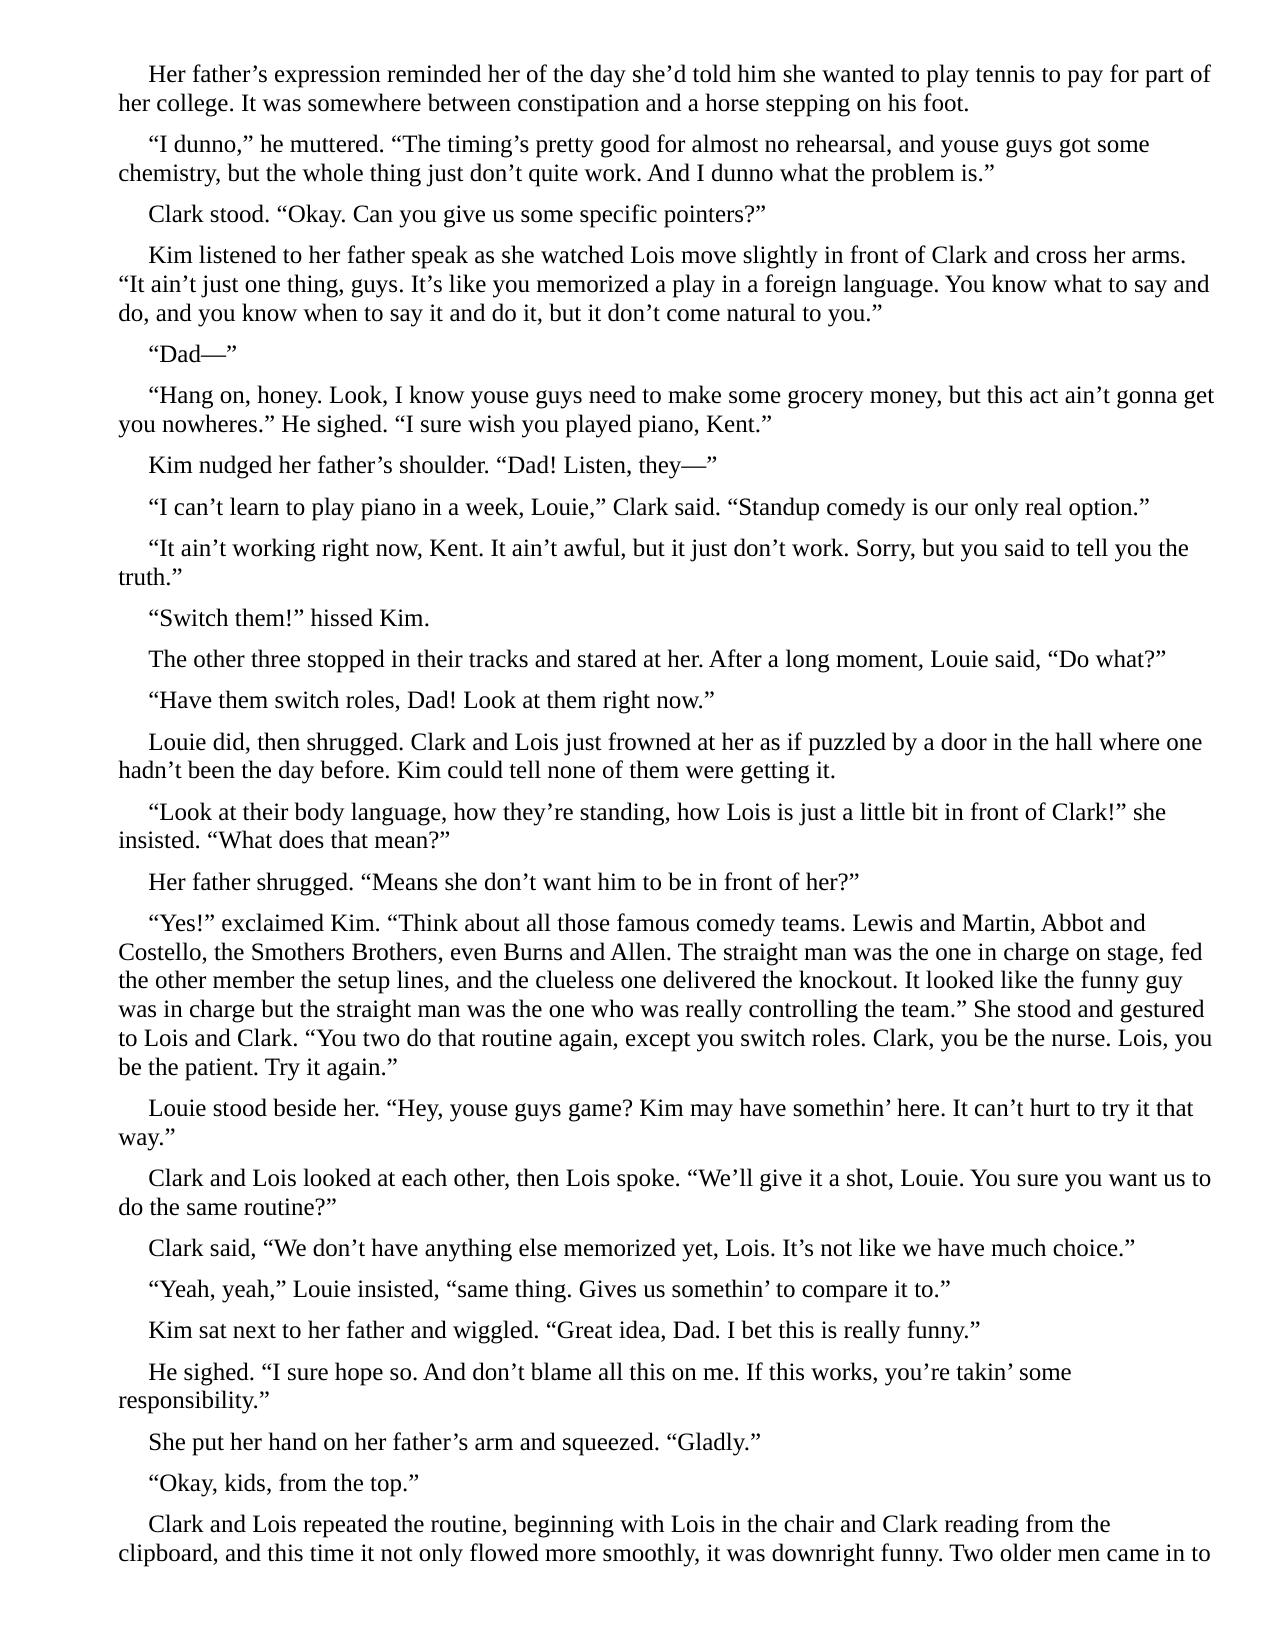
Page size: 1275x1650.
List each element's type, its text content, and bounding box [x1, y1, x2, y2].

text “Yes!” exclaimed Kim. “Think about all those famous comedy teams. Lewis and Martin, Abbot and Costello, the Smothers Brothers, even Burns and Allen. The straight man was the one in charge on stage, fed the other member the setup lines, and the clueless one delivered the knockout. It looked like the funny guy was in charge but the straight man was the one who was really controlling the team.” She stood and gestured to Lois and Clark. “You two do that routine again, except you switch roles. Clark, you be the nurse. Lois, you be the patient. Try it again.” [118, 908, 1216, 1080]
text She put her hand on her father’s arm and squeezed. “Gladly.” [118, 1427, 1216, 1455]
text Kim nudged her father’s shoulder. “Dad! Listen, they—” [118, 450, 1216, 479]
text “I can’t learn to play piano in a week, Louie,” Clark said. “Standup comedy is our only real option.” [118, 492, 1216, 520]
text Kim listened to her father speak as she watched Lois move slightly in front of Clark and cross her arms. “It ain’t just one thing, guys. It’s like you memorized a play in a foreign language. You know what to say and do, and you know when to say it and do it, but it don’t come natural to you.” [118, 240, 1216, 327]
text Clark stood. “Okay. Can you give us some specific pointers?” [118, 199, 1216, 228]
text “Look at their body language, how they’re standing, how Lois is just a little bit in front of Clark!” she insisted. “What does that mean?” [118, 797, 1216, 854]
text “Have them switch roles, Dad! Look at them right now.” [118, 685, 1216, 714]
text “Okay, kids, from the top.” [118, 1468, 1216, 1497]
text Louie stood beside her. “Hey, youse guys game? Kim may have somethin’ here. It can’t hurt to try it that way.” [118, 1093, 1216, 1150]
text Clark said, “We don’t have anything else memorized yet, Lois. It’s not like we have much choice.” [118, 1233, 1216, 1262]
text “It ain’t working right now, Kent. It ain’t awful, but it just don’t work. Sorry, but you said to tell you the truth.” [118, 533, 1216, 590]
text Kim sat next to her father and wiggled. “Great idea, Dad. I bet this is really funny.” [118, 1315, 1216, 1344]
text Louie did, then shrugged. Clark and Lois just frowned at her as if puzzled by a door in the hall where one hadn’t been the day before. Kim could tell none of them were getting it. [118, 727, 1216, 784]
text “Dad—” [118, 339, 1216, 368]
text He sighed. “I sure hope so. And don’t blame all this on me. If this works, you’re takin’ some responsibility.” [118, 1357, 1216, 1414]
text Her father shrugged. “Means she don’t want him to be in front of her?” [118, 867, 1216, 895]
text “Yeah, yeah,” Louie insisted, “same thing. Gives us somethin’ to compare it to.” [118, 1274, 1216, 1303]
text “Switch them!” hissed Kim. [118, 603, 1216, 632]
text Clark and Lois looked at each other, then Lois spoke. “We’ll give it a shot, Louie. You sure you want us to do the same routine?” [118, 1163, 1216, 1220]
text “Hang on, honey. Look, I know youse guys need to make some grocery money, but this act ain’t gonna get you nowheres.” He sighed. “I sure wish you played piano, Kent.” [118, 380, 1216, 438]
text Her father’s expression reminded her of the day she’d told him she wanted to play tennis to pay for part of her college. It was somewhere between constipation and a horse stepping on his foot. [118, 59, 1216, 117]
text “I dunno,” he muttered. “The timing’s pretty good for almost no rehearsal, and youse guys got some chemistry, but the whole thing just don’t quite work. And I dunno what the problem is.” [118, 129, 1216, 187]
text Clark and Lois repeated the routine, beginning with Lois in the chair and Clark reading from the clipboard, and this time it not only flowed more smoothly, it was downright funny. Two older men came in to [118, 1509, 1216, 1567]
text The other three stopped in their tracks and stared at her. After a long moment, Louie said, “Do what?” [118, 644, 1216, 673]
